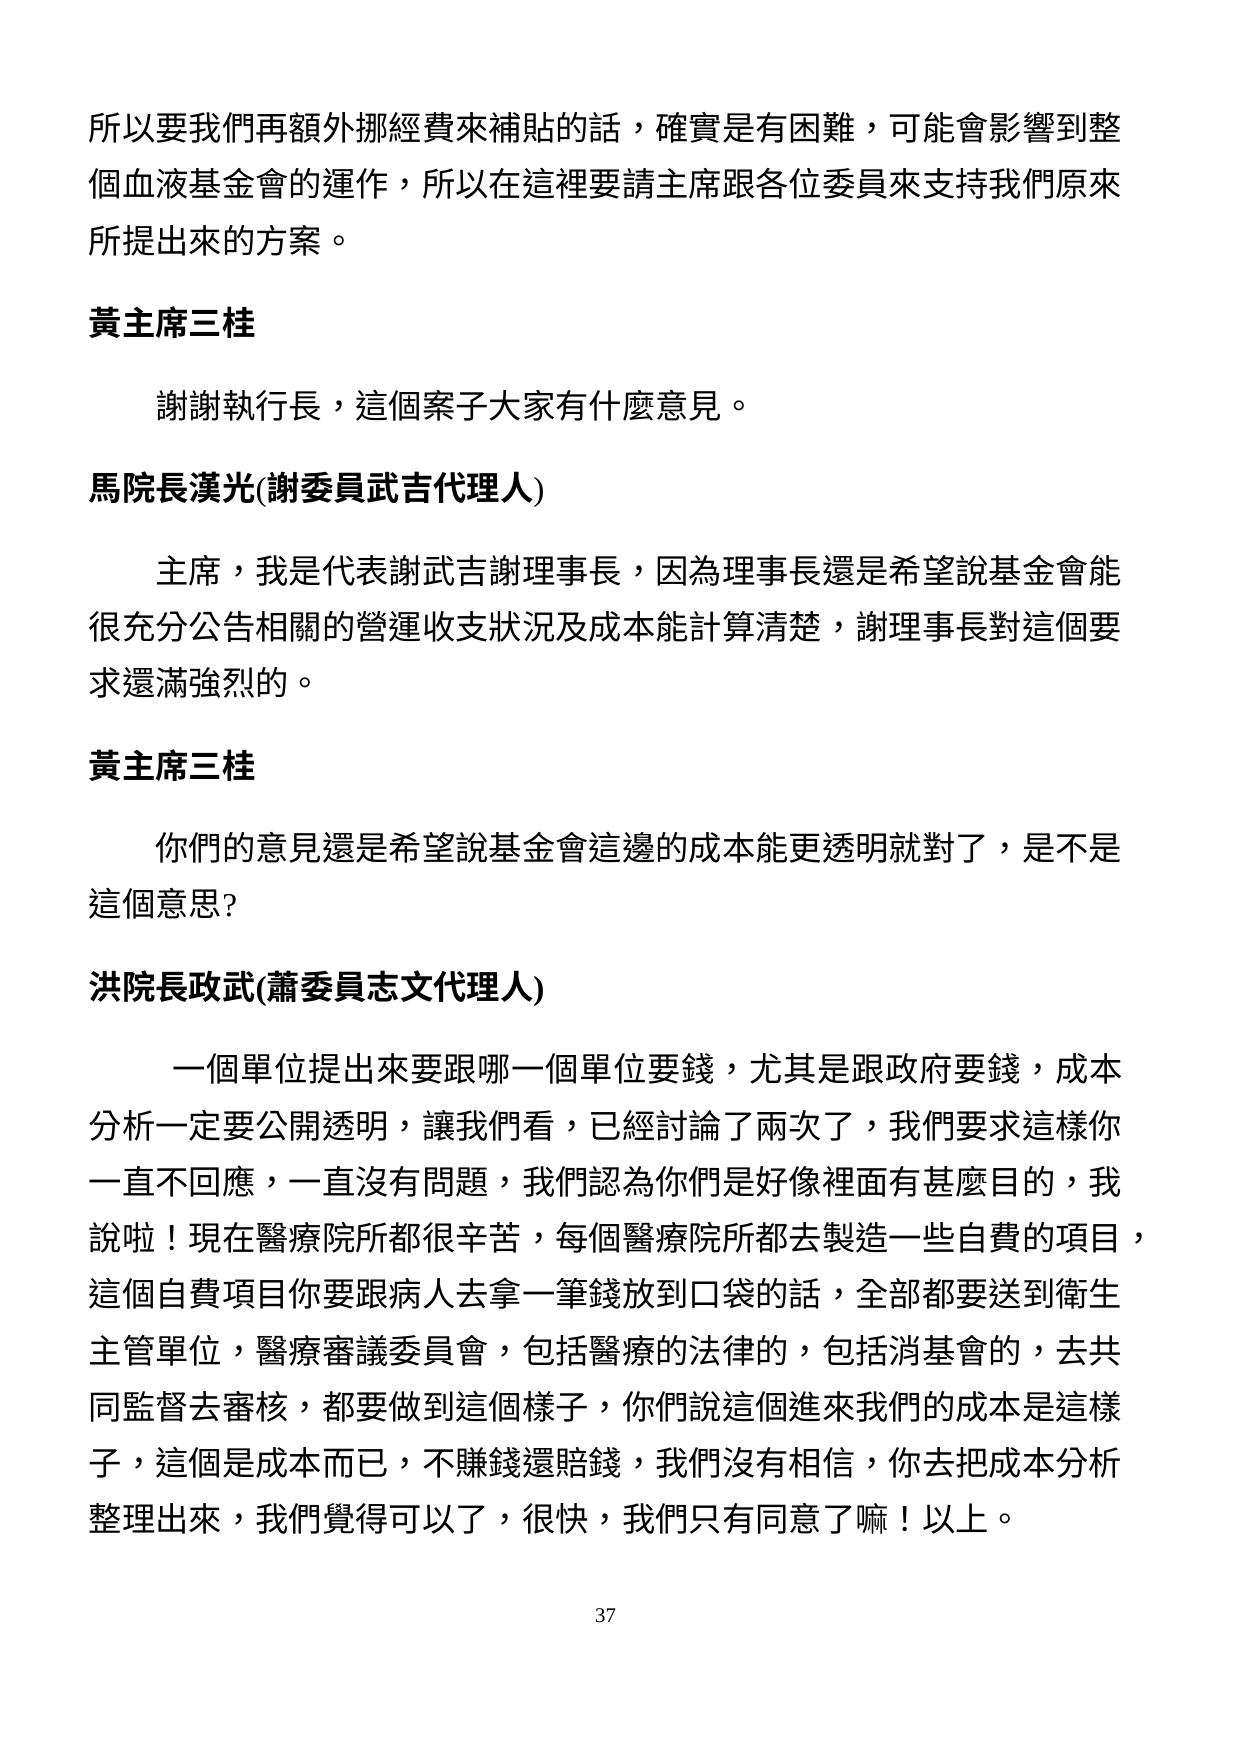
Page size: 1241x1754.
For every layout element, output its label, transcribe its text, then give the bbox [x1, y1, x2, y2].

text 洪院長政武(蕭委員志文代理人) [89, 954, 1122, 1011]
text 馬院長漢光(謝委員武吉代理人) [89, 456, 1122, 512]
text 黃主席三桂 [89, 291, 1122, 347]
text 主席，我是代表謝武吉謝理事長，因為理事長還是希望說基金會能很充分公告相關的營運收支狀況及成本能計算清楚，謝理事長對這個要求還滿強烈的。 [89, 538, 1122, 707]
text 你們的意見還是希望說基金會這邊的成本能更透明就對了，是不是這個意思? [89, 816, 1122, 928]
text 黃主席三桂 [89, 733, 1122, 789]
text 所以要我們再額外挪經費來補貼的話，確實是有困難，可能會影響到整個血液基金會的運作，所以在這裡要請主席跟各位委員來支持我們原來所提出來的方案。 [89, 96, 1122, 264]
text 一個單位提出來要跟哪一個單位要錢，尤其是跟政府要錢，成本分析一定要公開透明，讓我們看，已經討論了兩次了，我們要求這樣你一直不回應，一直沒有問題，我們認為你們是好像裡面有甚麼目的，我說啦！現在醫療院所都很辛苦，每個醫療院所都去製造一些自費的項目，這個自費項目你要跟病人去拿一筆錢放到口袋的話，全部都要送到衛生主管單位，醫療審議委員會，包括醫療的法律的，包括消基會的，去共同監督去審核，都要做到這個樣子，你們說這個進來我們的成本是這樣子，這個是成本而已，不賺錢還賠錢，我們沒有相信，你去把成本分析整理出來，我們覺得可以了，很快，我們只有同意了嘛！以上。 [89, 1037, 1122, 1543]
text 謝謝執行長，這個案子大家有什麼意見。 [89, 373, 1122, 429]
